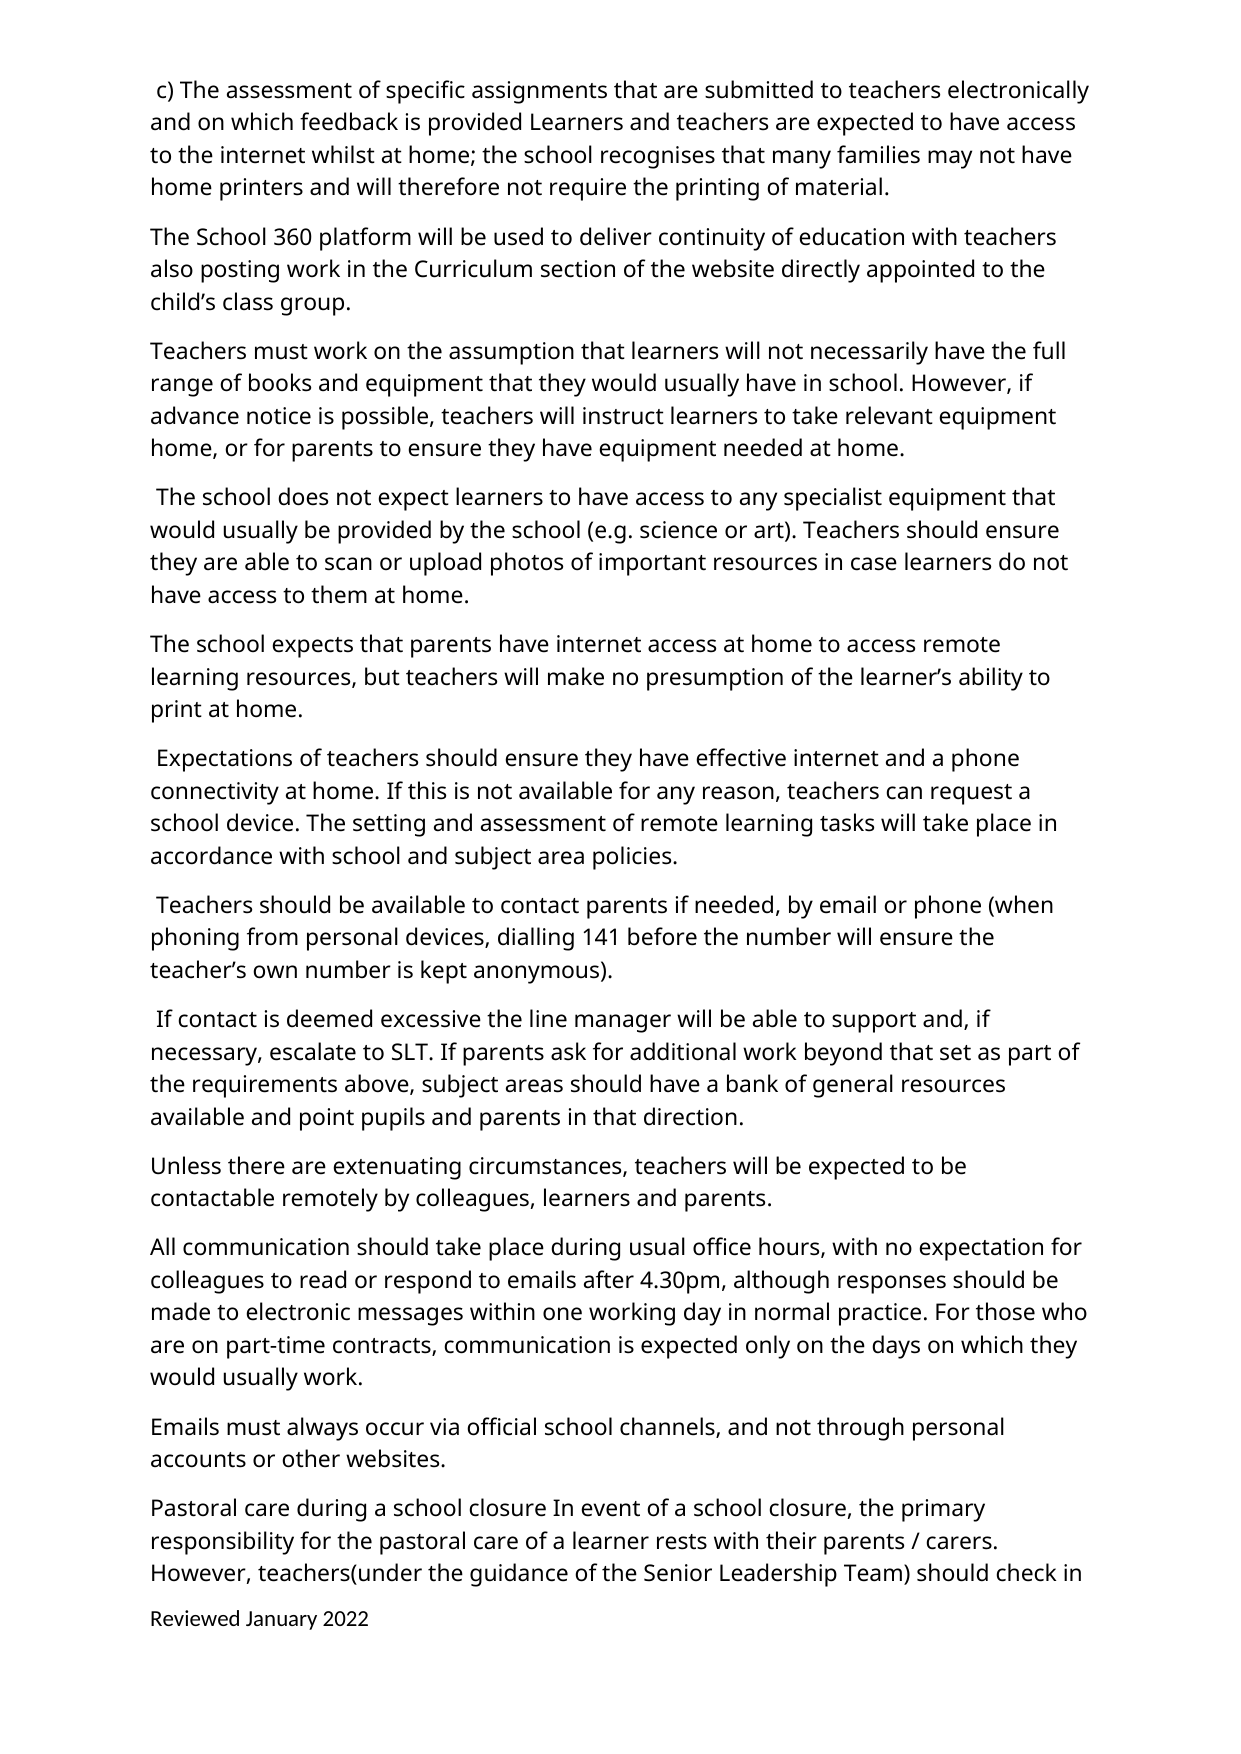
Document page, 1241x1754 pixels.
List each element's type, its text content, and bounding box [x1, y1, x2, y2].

text The school expects that parents have internet access at home to access remote learning resources, but teachers will make no presumption of the learner’s ability to print at home. [150, 628, 1090, 724]
text Pastoral care during a school closure In event of a school closure, the primary responsibility for the pastoral care of a learner rests with their parents / carers. However, teachers(under the guidance of the Senior Leadership Team) should check in [150, 1492, 1090, 1588]
text All communication should take place during usual office hours, with no expectation for colleagues to read or respond to emails after 4.30pm, although responses should be made to electronic messages within one working day in normal practice. For those who are on part-time contracts, communication is expected only on the days on which they would usually work. [150, 1231, 1090, 1392]
text Teachers should be available to contact parents if needed, by email or phone (when phoning from personal devices, dialling 141 before the number will ensure the teacher’s own number is kept anonymous). [150, 889, 1090, 985]
text The school does not expect learners to have access to any specialist equipment that would usually be provided by the school (e.g. science or art). Teachers should ensure they are able to scan or upload photos of important resources in case learners do not have access to them at home. [150, 481, 1090, 610]
text Unless there are extenuating circumstances, teachers will be expected to be contactable remotely by colleagues, learners and parents. [150, 1149, 1090, 1213]
text If contact is deemed excessive the line manager will be able to support and, if necessary, escalate to SLT. If parents ask for additional work beyond that set as part of the requirements above, subject areas should have a bank of general resources available and point pupils and parents in that direction. [150, 1003, 1090, 1132]
text Emails must always occur via official school channels, and not through personal accounts or other websites. [150, 1410, 1090, 1474]
text Expectations of teachers should ensure they have effective internet and a phone connectivity at home. If this is not available for any reason, teachers can request a school device. The setting and assessment of remote learning tasks will take place in accordance with school and subject area policies. [150, 742, 1090, 871]
text Teachers must work on the assumption that learners will not necessarily have the full range of books and equipment that they would usually have in school. However, if advance notice is possible, teachers will instruct learners to take relevant equipment home, or for parents to ensure they have equipment needed at home. [150, 334, 1090, 463]
text c) The assessment of specific assignments that are submitted to teachers electronically and on which feedback is provided Learners and teachers are expected to have access to the internet whilst at home; the school recognises that many families may not have home printers and will therefore not require the printing of material. [150, 74, 1090, 202]
text The School 360 platform will be used to deliver continuity of education with teachers also posting work in the Curriculum section of the website directly appointed to the child’s class group. [150, 220, 1090, 317]
